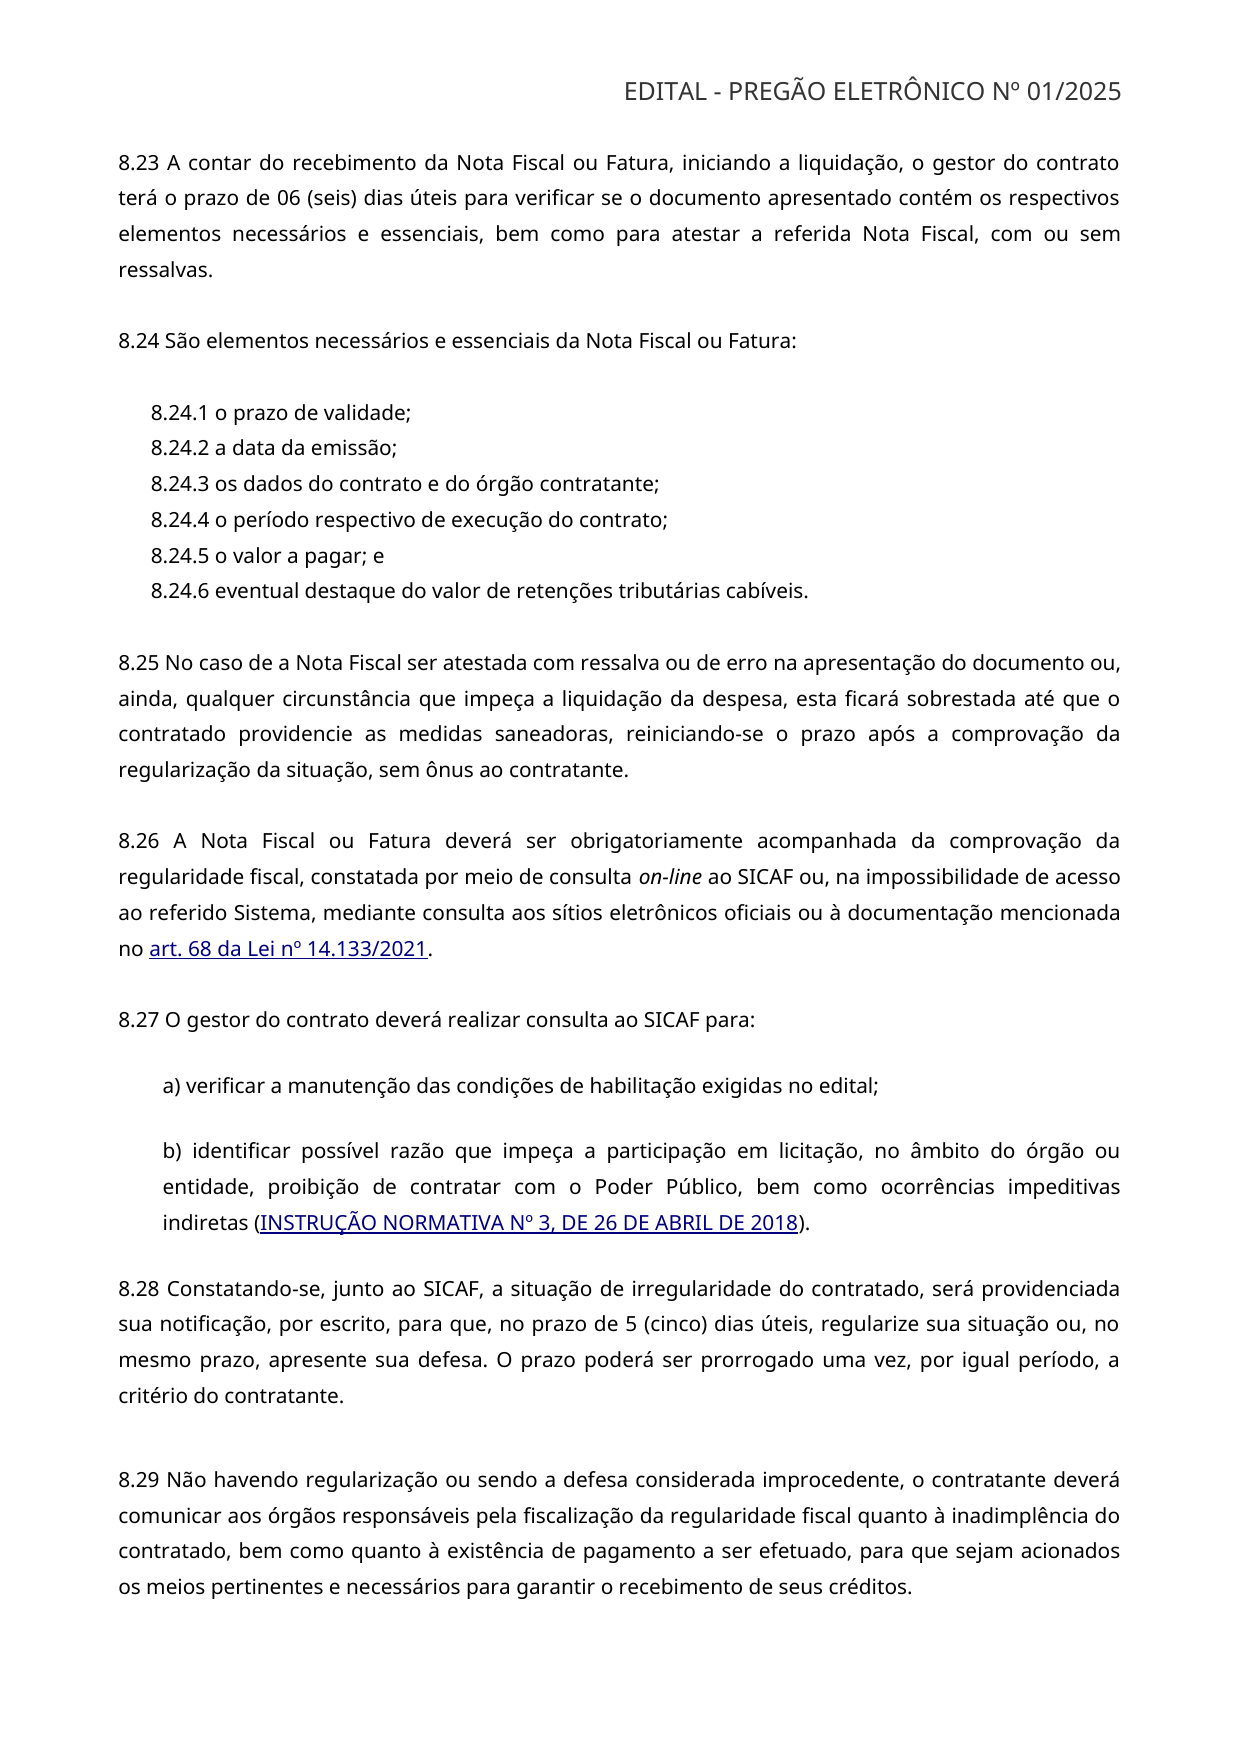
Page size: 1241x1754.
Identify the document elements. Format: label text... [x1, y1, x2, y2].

text 8.24.2 a data da emissão; [118, 433, 1122, 462]
text 8.25 No caso de a Nota Fiscal ser atestada com ressalva ou de erro na apresentação do documento ou, ainda, qualquer circunstância que impeça a liquidação da despesa, esta ficará sobrestada até que o contratado providencie as medidas saneadoras, reiniciando-se o prazo após a comprovação da regularização da situação, sem ônus ao contratante. [118, 648, 1122, 783]
text 8.24.5 o valor a pagar; e [118, 541, 1122, 569]
text 8.23 A contar do recebimento da Nota Fiscal ou Fatura, iniciando a liquidação, o gestor do contrato terá o prazo de 06 (seis) dias úteis para verificar se o documento apresentado contém os respectivos elementos necessários e essenciais, bem como para atestar a referida Nota Fiscal, com ou sem ressalvas. [118, 148, 1122, 283]
text 8.24.3 os dados do contrato e do órgão contratante; [118, 469, 1122, 498]
text 8.24 São elementos necessários e essenciais da Nota Fiscal ou Fatura: [118, 326, 1122, 355]
text 8.24.4 o período respectivo de execução do contrato; [118, 505, 1122, 533]
text 8.27 O gestor do contrato deverá realizar consulta ao SICAF para: [118, 1005, 1122, 1034]
text b) identificar possível razão que impeça a participação em licitação, no âmbito do órgão ou entidade, proibição de contratar com o Poder Público, bem como ocorrências impeditivas indiretas (INSTRUÇÃO NORMATIVA Nº 3, DE 26 DE ABRIL DE 2018). [162, 1137, 1122, 1237]
text 8.29 Não havendo regularização ou sendo a defesa considerada improcedente, o contratante deverá comunicar aos órgãos responsáveis pela fiscalização da regularidade fiscal quanto à inadimplência do contratado, bem como quanto à existência de pagamento a ser efetuado, para que sejam acionados os meios pertinentes e necessários para garantir o recebimento de seus créditos. [118, 1465, 1122, 1601]
text 8.28 Constatando-se, junto ao SICAF, a situação de irregularidade do contratado, será providenciada sua notificação, por escrito, para que, no prazo de 5 (cinco) dias úteis, regularize sua situação ou, no mesmo prazo, apresente sua defesa. O prazo poderá ser prorrogado uma vez, por igual período, a critério do contratante. [118, 1274, 1122, 1409]
text 8.24.1 o prazo de validade; [118, 398, 1122, 426]
text a) verificar a manutenção das condições de habilitação exigidas no edital; [162, 1071, 1122, 1099]
text 8.26 A Nota Fiscal ou Fatura deverá ser obrigatoriamente acompanhada da comprovação da regularidade fiscal, constatada por meio de consulta on-line ao SICAF ou, na impossibilidade de acesso ao referido Sistema, mediante consulta aos sítios eletrônicos oficiais ou à documentação mencionada no art. 68 da Lei nº 14.133/2021. [118, 827, 1122, 962]
text 8.24.6 eventual destaque do valor de retenções tributárias cabíveis. [118, 576, 1122, 605]
